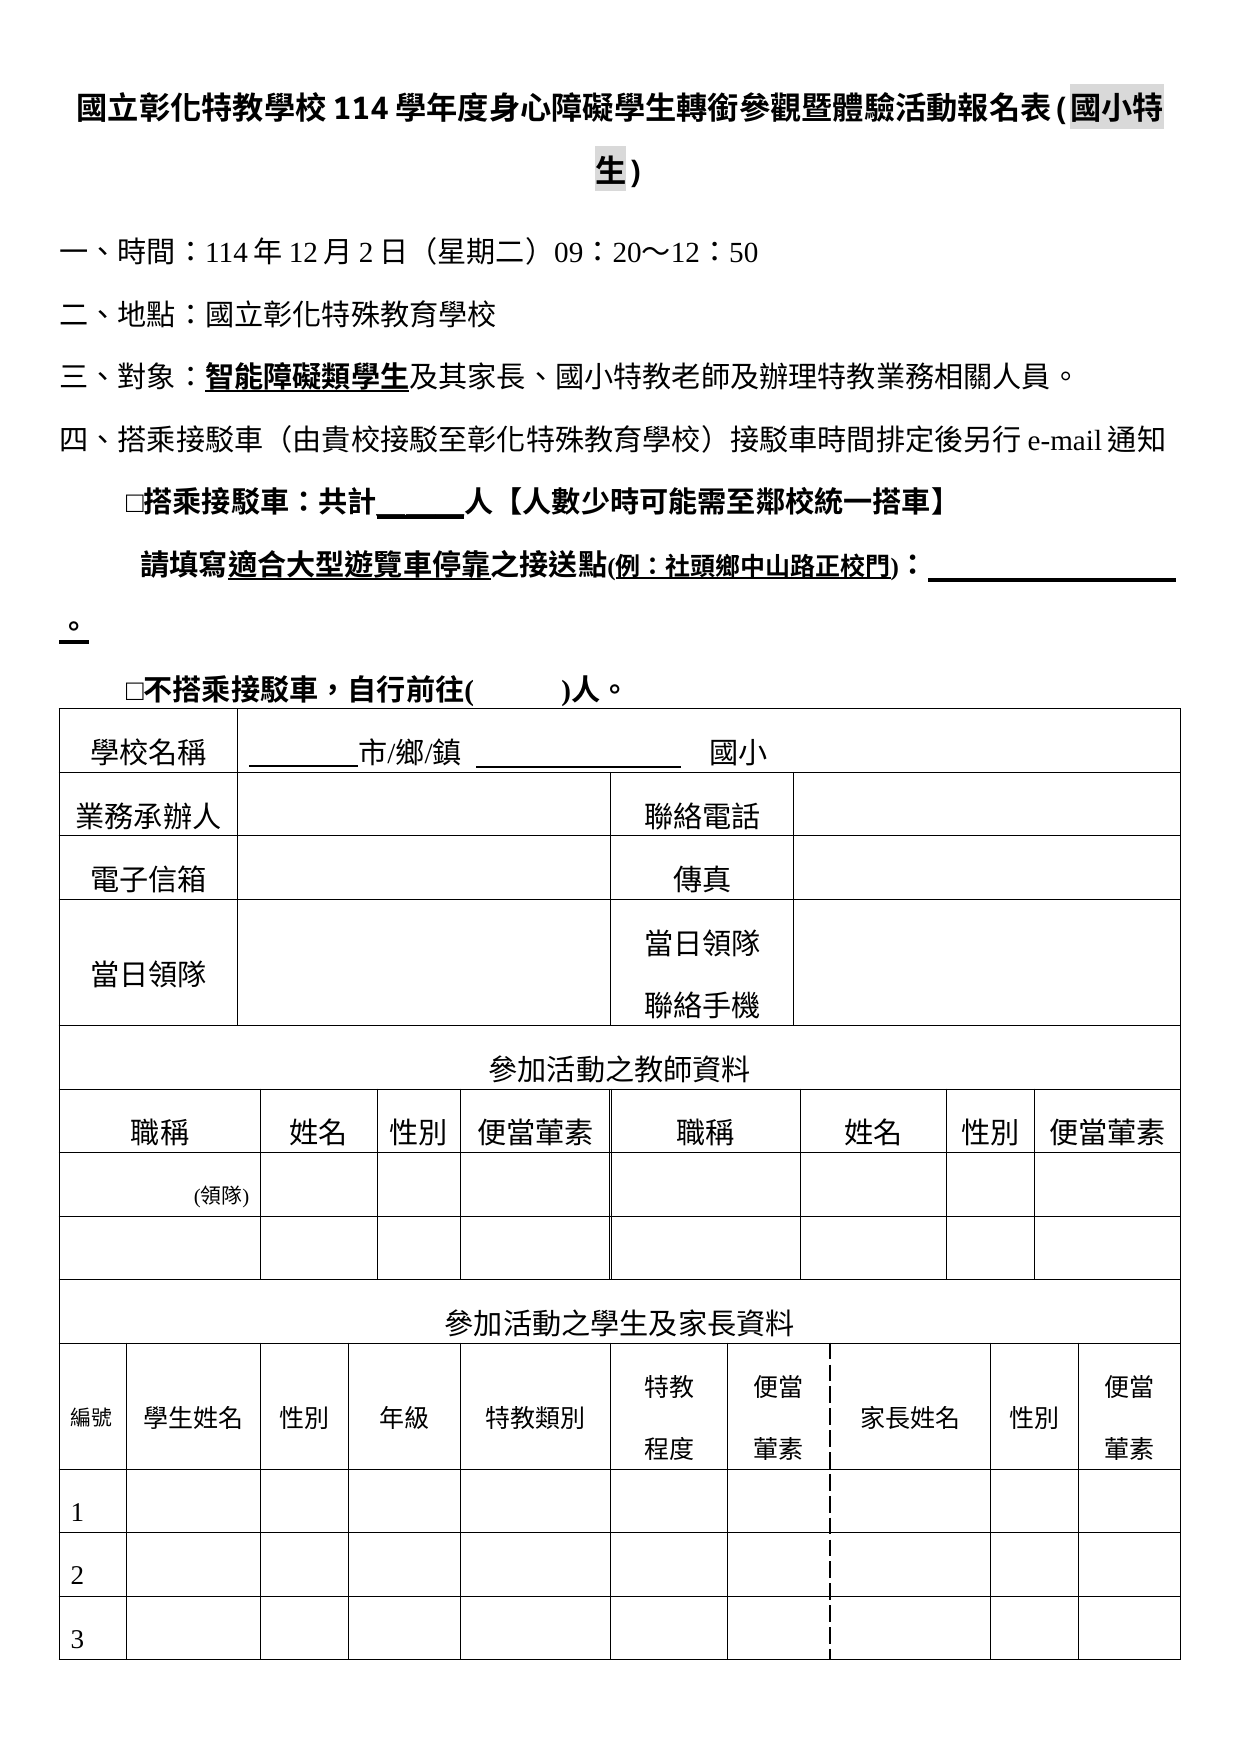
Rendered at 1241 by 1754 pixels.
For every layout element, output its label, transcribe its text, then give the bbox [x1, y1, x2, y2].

table_cell [1079, 1533, 1180, 1596]
table_cell [461, 1217, 609, 1279]
table_cell 姓名 [801, 1090, 946, 1152]
text 二、地點：國立彰化特殊教育學校 [59, 271, 1181, 333]
table_cell [830, 1533, 990, 1596]
table_cell [611, 1533, 727, 1596]
text □搭乘接駁車：共計＿＿＿人【人數少時可能需至鄰校統一搭車】 [59, 458, 1181, 521]
table_cell 編號 [60, 1344, 126, 1469]
table_cell 特教類別 [461, 1344, 610, 1469]
table_cell [238, 836, 610, 899]
table_cell [801, 1153, 946, 1216]
table_cell [794, 900, 1180, 1025]
table_cell [728, 1597, 830, 1659]
table_cell [728, 1470, 830, 1532]
table_cell [349, 1597, 460, 1659]
table_cell 性別 [261, 1344, 348, 1469]
table_cell 便當 葷素 [728, 1344, 830, 1469]
table_cell [461, 1470, 610, 1532]
table_cell [461, 1153, 609, 1216]
table_cell [991, 1470, 1078, 1532]
text 一、時間：114年12月2日（星期二）09：20～12：50 [59, 208, 1181, 271]
table_cell [261, 1153, 377, 1216]
table_cell [261, 1217, 377, 1279]
table_cell [947, 1217, 1034, 1279]
table_cell [261, 1470, 348, 1532]
table_cell [794, 836, 1180, 899]
table_cell [238, 773, 610, 835]
table_cell 當日領隊 [60, 900, 237, 1025]
table_cell [60, 1597, 126, 1659]
table_cell [1079, 1470, 1180, 1532]
table_cell 傳真 [611, 836, 793, 899]
text □不搭乘接駁車，自行前往( )人。 [59, 646, 1181, 708]
table_cell [612, 1217, 800, 1279]
table_cell 特教 程度 [611, 1344, 727, 1469]
table_cell [378, 1153, 460, 1216]
table_cell 職稱 [60, 1090, 260, 1152]
table_cell [349, 1470, 460, 1532]
table_cell [127, 1597, 260, 1659]
table_cell [830, 1470, 990, 1532]
text 四、搭乘接駁車（由貴校接駁至彰化特殊教育學校）接駁車時間排定後另行e-mail通知 [59, 396, 1181, 458]
table_cell 參加活動之教師資料 [60, 1026, 1180, 1088]
table_cell [261, 1597, 348, 1659]
table_cell [1035, 1217, 1180, 1279]
text 三、對象：智能障礙類學生及其家長、國小特教老師及辦理特教業務相關人員。 [59, 333, 1181, 396]
table_header 市/鄉/鎮 國小 [238, 709, 1180, 772]
table_cell [947, 1153, 1034, 1216]
table_cell [728, 1533, 830, 1596]
table_cell [60, 1533, 126, 1596]
table_cell 性別 [947, 1090, 1034, 1152]
table_cell 業務承辦人 [60, 773, 237, 835]
table_header 學校名稱 [60, 709, 237, 772]
table_cell 年級 [349, 1344, 460, 1469]
table_cell [60, 1217, 260, 1279]
table_cell [261, 1533, 348, 1596]
text 國立彰化特教學校114學年度身心障礙學生轉銜參觀暨體驗活動報名表(國小特生) [59, 64, 1181, 189]
table_cell [378, 1217, 460, 1279]
table_cell [349, 1533, 460, 1596]
table_cell [1079, 1597, 1180, 1659]
table_cell 聯絡電話 [611, 773, 793, 835]
table_cell 參加活動之學生及家長資料 [60, 1280, 1180, 1343]
table_cell [461, 1533, 610, 1596]
table_cell [612, 1153, 800, 1216]
table_cell [127, 1470, 260, 1532]
table_cell [801, 1217, 946, 1279]
table_cell 學生姓名 [127, 1344, 260, 1469]
table_cell [60, 1470, 126, 1532]
table_cell 便當葷素 [1035, 1090, 1180, 1152]
table_cell [611, 1597, 727, 1659]
table_cell [461, 1597, 610, 1659]
table_cell [830, 1597, 990, 1659]
table_cell [238, 900, 610, 1025]
table_cell 性別 [991, 1344, 1078, 1469]
table_cell 姓名 [261, 1090, 377, 1152]
table_cell 便當葷素 [461, 1090, 609, 1152]
table_cell [991, 1597, 1078, 1659]
table_cell 電子信箱 [60, 836, 237, 899]
table_cell [127, 1533, 260, 1596]
table_cell [991, 1533, 1078, 1596]
table_cell 便當 葷素 [1079, 1344, 1180, 1469]
table_cell 性別 [378, 1090, 460, 1152]
table_cell [1035, 1153, 1180, 1216]
table_cell [794, 773, 1180, 835]
table_cell 職稱 [612, 1090, 800, 1152]
text 請填寫適合大型遊覽車停靠之接送點(例：社頭鄉中山路正校門)： 。 [59, 521, 1181, 646]
table_cell 家長姓名 [830, 1344, 990, 1469]
table_cell [611, 1470, 727, 1532]
table_cell (領隊) [60, 1153, 260, 1216]
table_cell 當日領隊 聯絡手機 [611, 900, 793, 1025]
